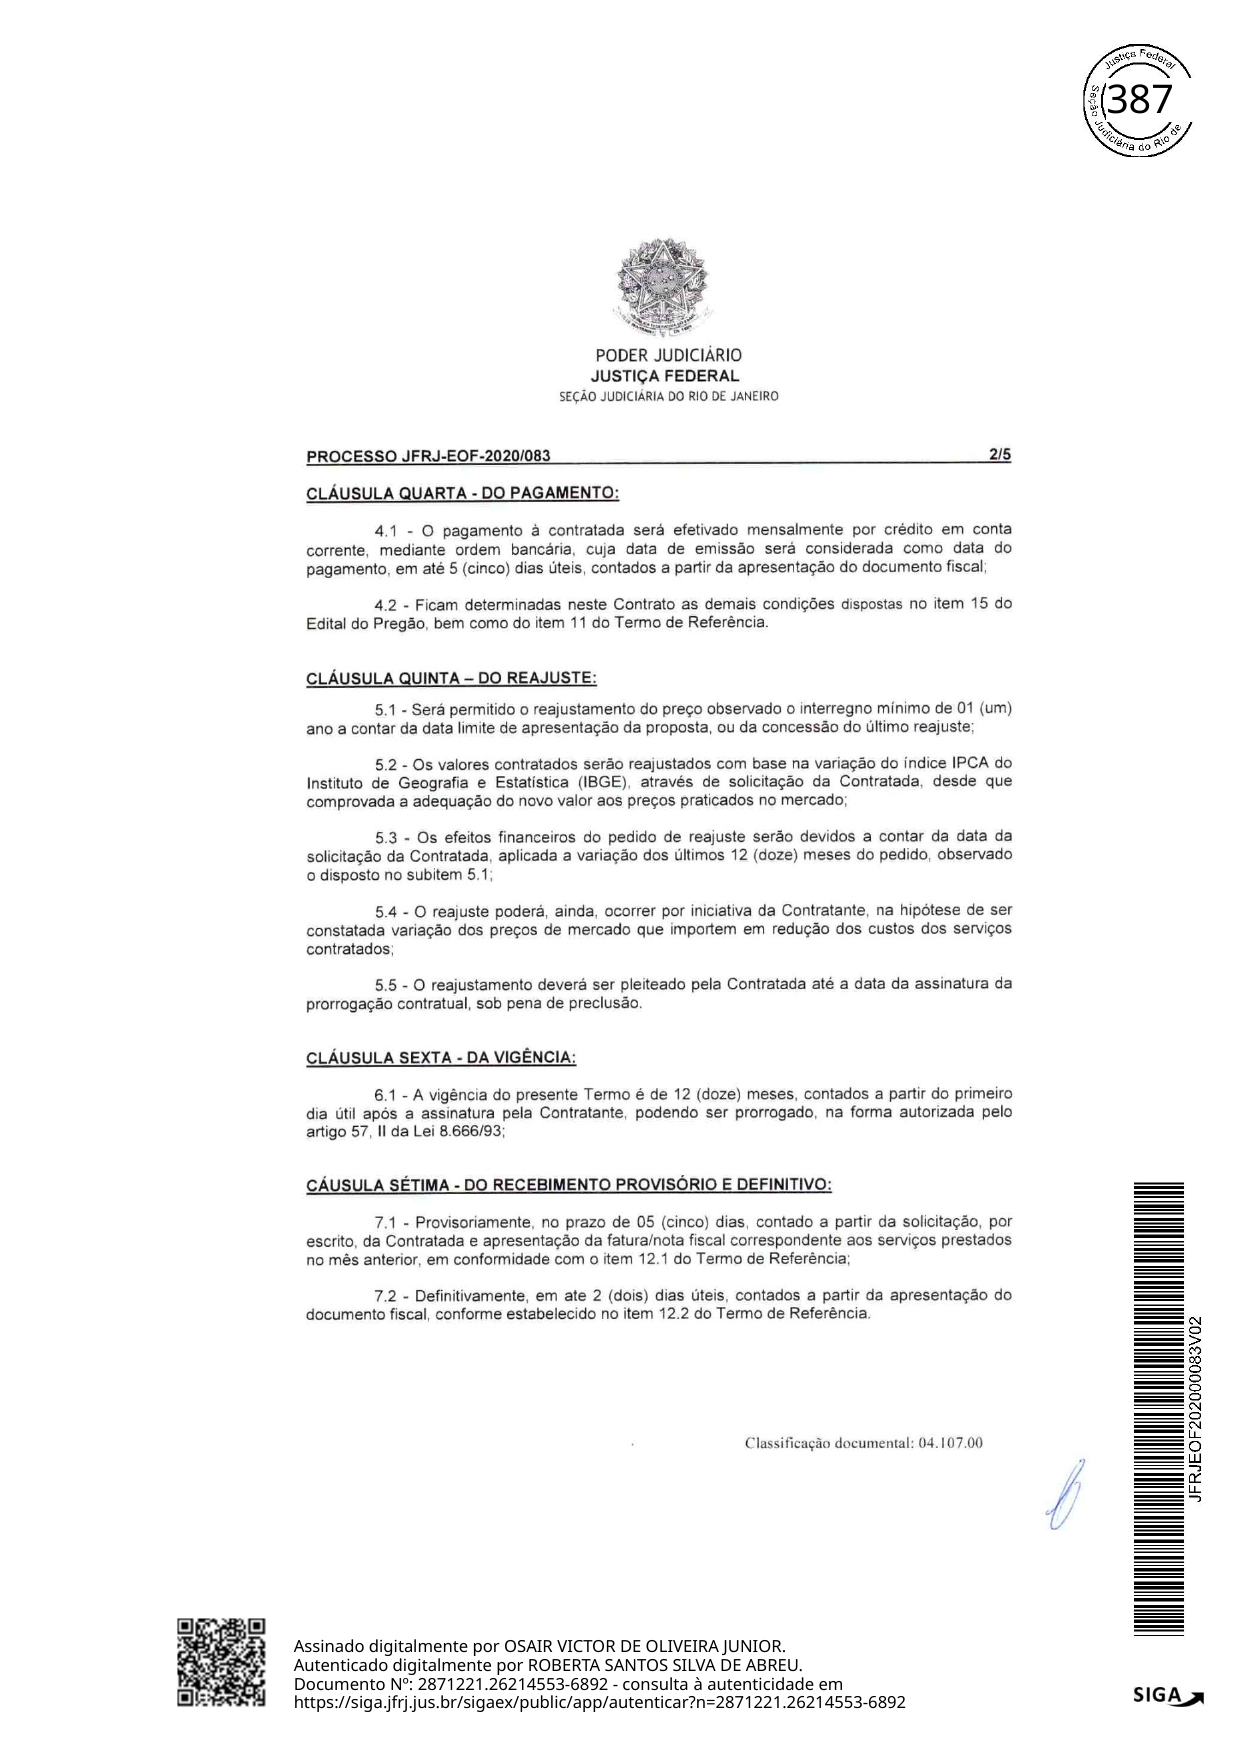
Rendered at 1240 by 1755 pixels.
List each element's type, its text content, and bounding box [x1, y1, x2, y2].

text https://siga.jfrj.jus.br/sigaex/public/app/autenticar?n=2871221.26214553-6892 [293, 1694, 953, 1712]
text Assinado digitalmente por OSAIR VICTOR DE OLIVEIRA JUNIOR. [293, 1638, 953, 1656]
text Documento Nº: 2871221.26214553-6892 - consulta à autenticidade em [293, 1675, 953, 1694]
text Autenticado digitalmente por ROBERTA SANTOS SILVA DE ABREU. [293, 1656, 953, 1675]
text 387 [1106, 78, 1231, 122]
